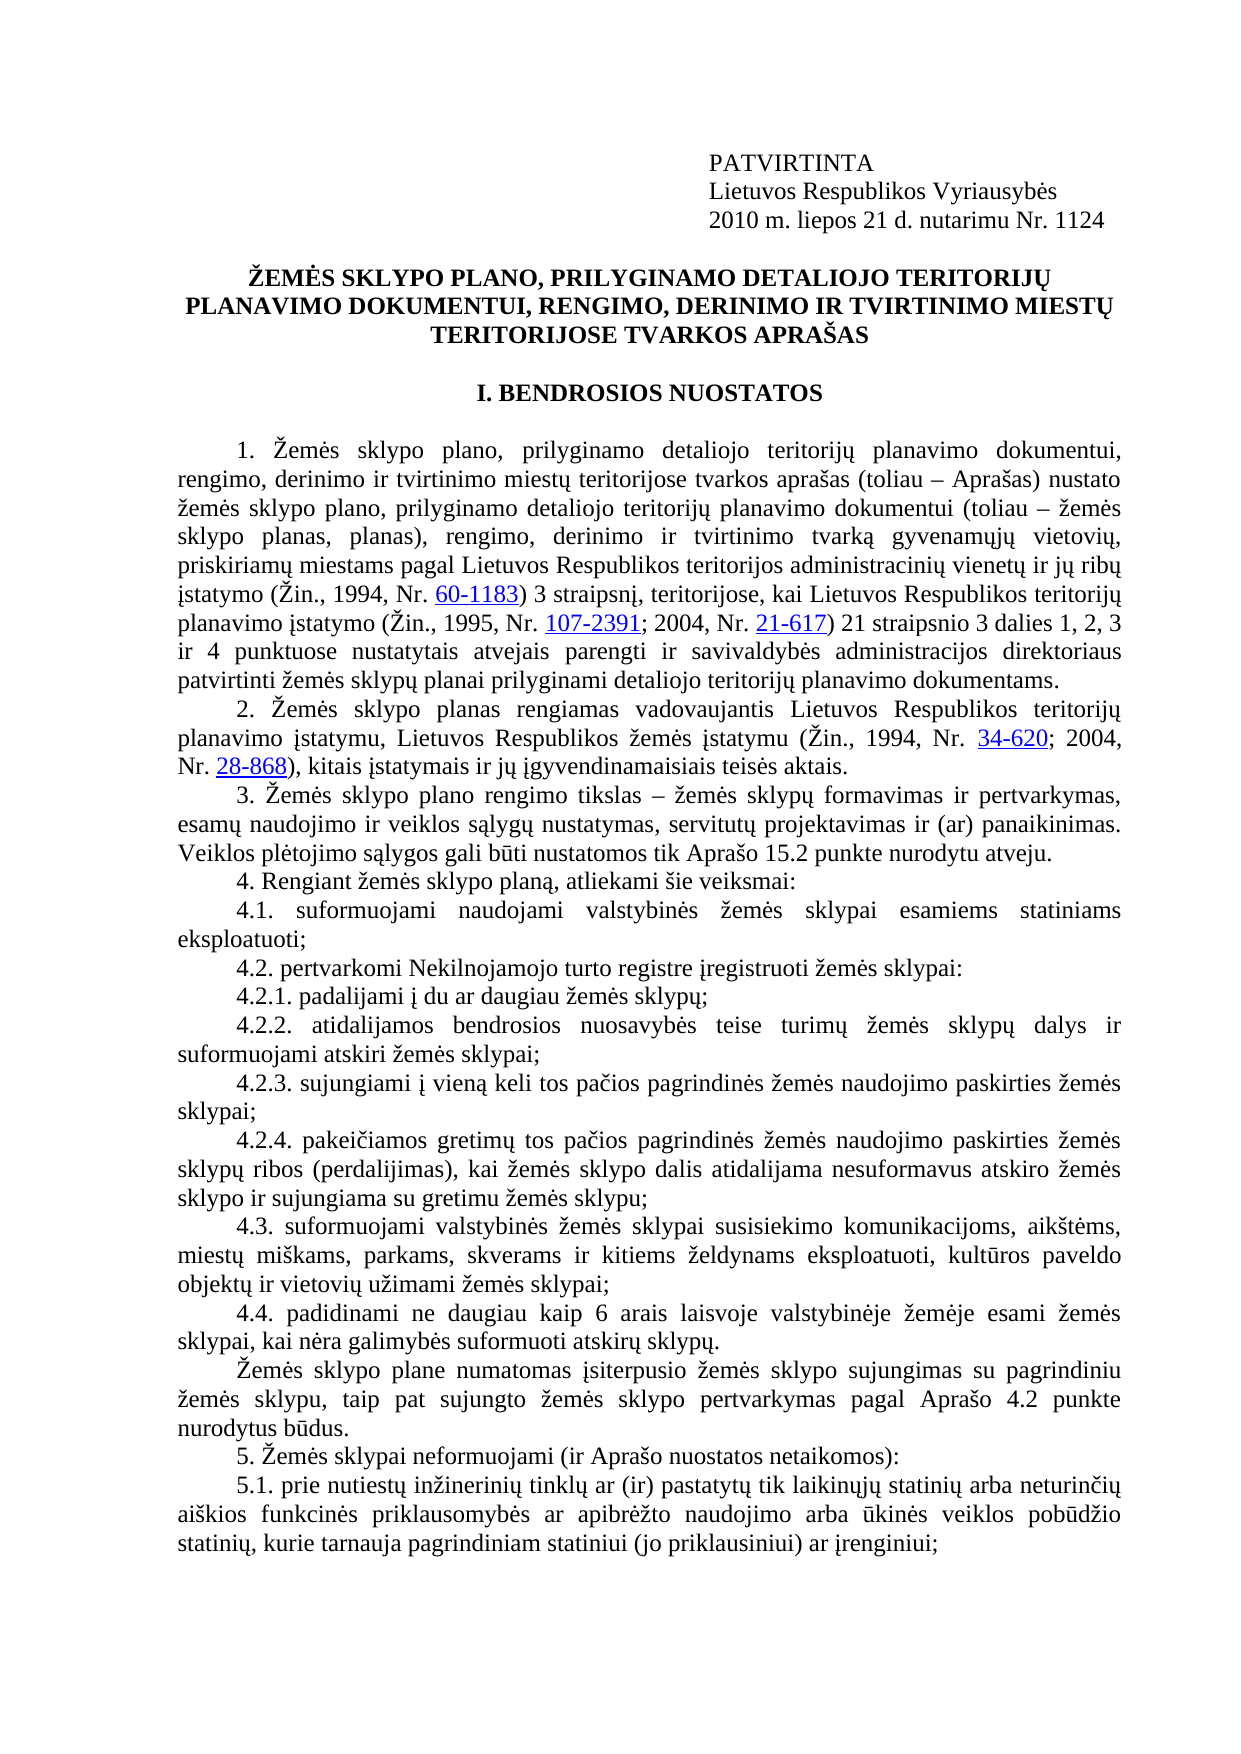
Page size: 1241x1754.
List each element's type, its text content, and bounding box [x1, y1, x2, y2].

text 4.2. pertvarkomi Nekilnojamojo turto registre įregistruoti žemės sklypai: [177, 953, 1122, 981]
text ŽEMĖS SKLYPO PLANO, PRILYGINAMO DETALIOJO TERITORIJŲ PLANAVIMO DOKUMENTUI, RENGIMO, DERINIMO IR TVIRTINIMO MIESTŲ TERITORIJOSE TVARKOS APRAŠAS [177, 263, 1122, 349]
text 4.2.3. sujungiami į vieną keli tos pačios pagrindinės žemės naudojimo paskirties žemės sklypai; [177, 1068, 1122, 1125]
text 4.2.4. pakeičiamos gretimų tos pačios pagrindinės žemės naudojimo paskirties žemės sklypų ribos (perdalijimas), kai žemės sklypo dalis atidalijama nesuformavus atskiro žemės sklypo ir sujungiama su gretimu žemės sklypu; [177, 1125, 1122, 1211]
text 4. Rengiant žemės sklypo planą, atliekami šie veiksmai: [177, 866, 1122, 895]
subtitle I. BENDROSIOS NUOSTATOS [177, 378, 1122, 406]
text 2. Žemės sklypo planas rengiamas vadovaujantis Lietuvos Respublikos teritorijų planavimo įstatymu, Lietuvos Respublikos žemės įstatymu (Žin., 1994, Nr. 34-620; 2004, Nr. 28-868), kitais įstatymais ir jų įgyvendinamaisiais teisės aktais. [177, 694, 1122, 780]
text 2010 m. liepos 21 d. nutarimu Nr. 1124 [177, 205, 1122, 234]
text 4.1. suformuojami naudojami valstybinės žemės sklypai esamiems statiniams eksploatuoti; [177, 895, 1122, 953]
text 5. Žemės sklypai neformuojami (ir Aprašo nuostatos netaikomos): [177, 1441, 1122, 1470]
text Lietuvos Respublikos Vyriausybės [177, 176, 1122, 205]
text 1. Žemės sklypo plano, prilyginamo detaliojo teritorijų planavimo dokumentui, rengimo, derinimo ir tvirtinimo miestų teritorijose tvarkos aprašas (toliau – Aprašas) nustato žemės sklypo plano, prilyginamo detaliojo teritorijų planavimo dokumentui (toliau – žemės sklypo planas, planas), rengimo, derinimo ir tvirtinimo tvarką gyvenamųjų vietovių, priskiriamų miestams pagal Lietuvos Respublikos teritorijos administracinių vienetų ir jų ribų įstatymo (Žin., 1994, Nr. 60-1183) 3 straipsnį, teritorijose, kai Lietuvos Respublikos teritorijų planavimo įstatymo (Žin., 1995, Nr. 107-2391; 2004, Nr. 21-617) 21 straipsnio 3 dalies 1, 2, 3 ir 4 punktuose nustatytais atvejais parengti ir savivaldybės administracijos direktoriaus patvirtinti žemės sklypų planai prilyginami detaliojo teritorijų planavimo dokumentams. [177, 435, 1122, 694]
text 4.2.2. atidalijamos bendrosios nuosavybės teise turimų žemės sklypų dalys ir suformuojami atskiri žemės sklypai; [177, 1010, 1122, 1068]
text Patvirtinta [177, 148, 1122, 176]
text 3. Žemės sklypo plano rengimo tikslas – žemės sklypų formavimas ir pertvarkymas, esamų naudojimo ir veiklos sąlygų nustatymas, servitutų projektavimas ir (ar) panaikinimas. Veiklos plėtojimo sąlygos gali būti nustatomos tik Aprašo 15.2 punkte nurodytu atveju. [177, 780, 1122, 866]
text 4.3. suformuojami valstybinės žemės sklypai susisiekimo komunikacijoms, aikštėms, miestų miškams, parkams, skverams ir kitiems želdynams eksploatuoti, kultūros paveldo objektų ir vietovių užimami žemės sklypai; [177, 1211, 1122, 1298]
text 4.4. padidinami ne daugiau kaip 6 arais laisvoje valstybinėje žemėje esami žemės sklypai, kai nėra galimybės suformuoti atskirų sklypų. [177, 1298, 1122, 1355]
text 4.2.1. padalijami į du ar daugiau žemės sklypų; [177, 981, 1122, 1010]
text 5.1. prie nutiestų inžinerinių tinklų ar (ir) pastatytų tik laikinųjų statinių arba neturinčių aiškios funkcinės priklausomybės ar apibrėžto naudojimo arba ūkinės veiklos pobūdžio statinių, kurie tarnauja pagrindiniam statiniui (jo priklausiniui) ar įrenginiui; [177, 1470, 1122, 1556]
text Žemės sklypo plane numatomas įsiterpusio žemės sklypo sujungimas su pagrindiniu žemės sklypu, taip pat sujungto žemės sklypo pertvarkymas pagal Aprašo 4.2 punkte nurodytus būdus. [177, 1355, 1122, 1441]
